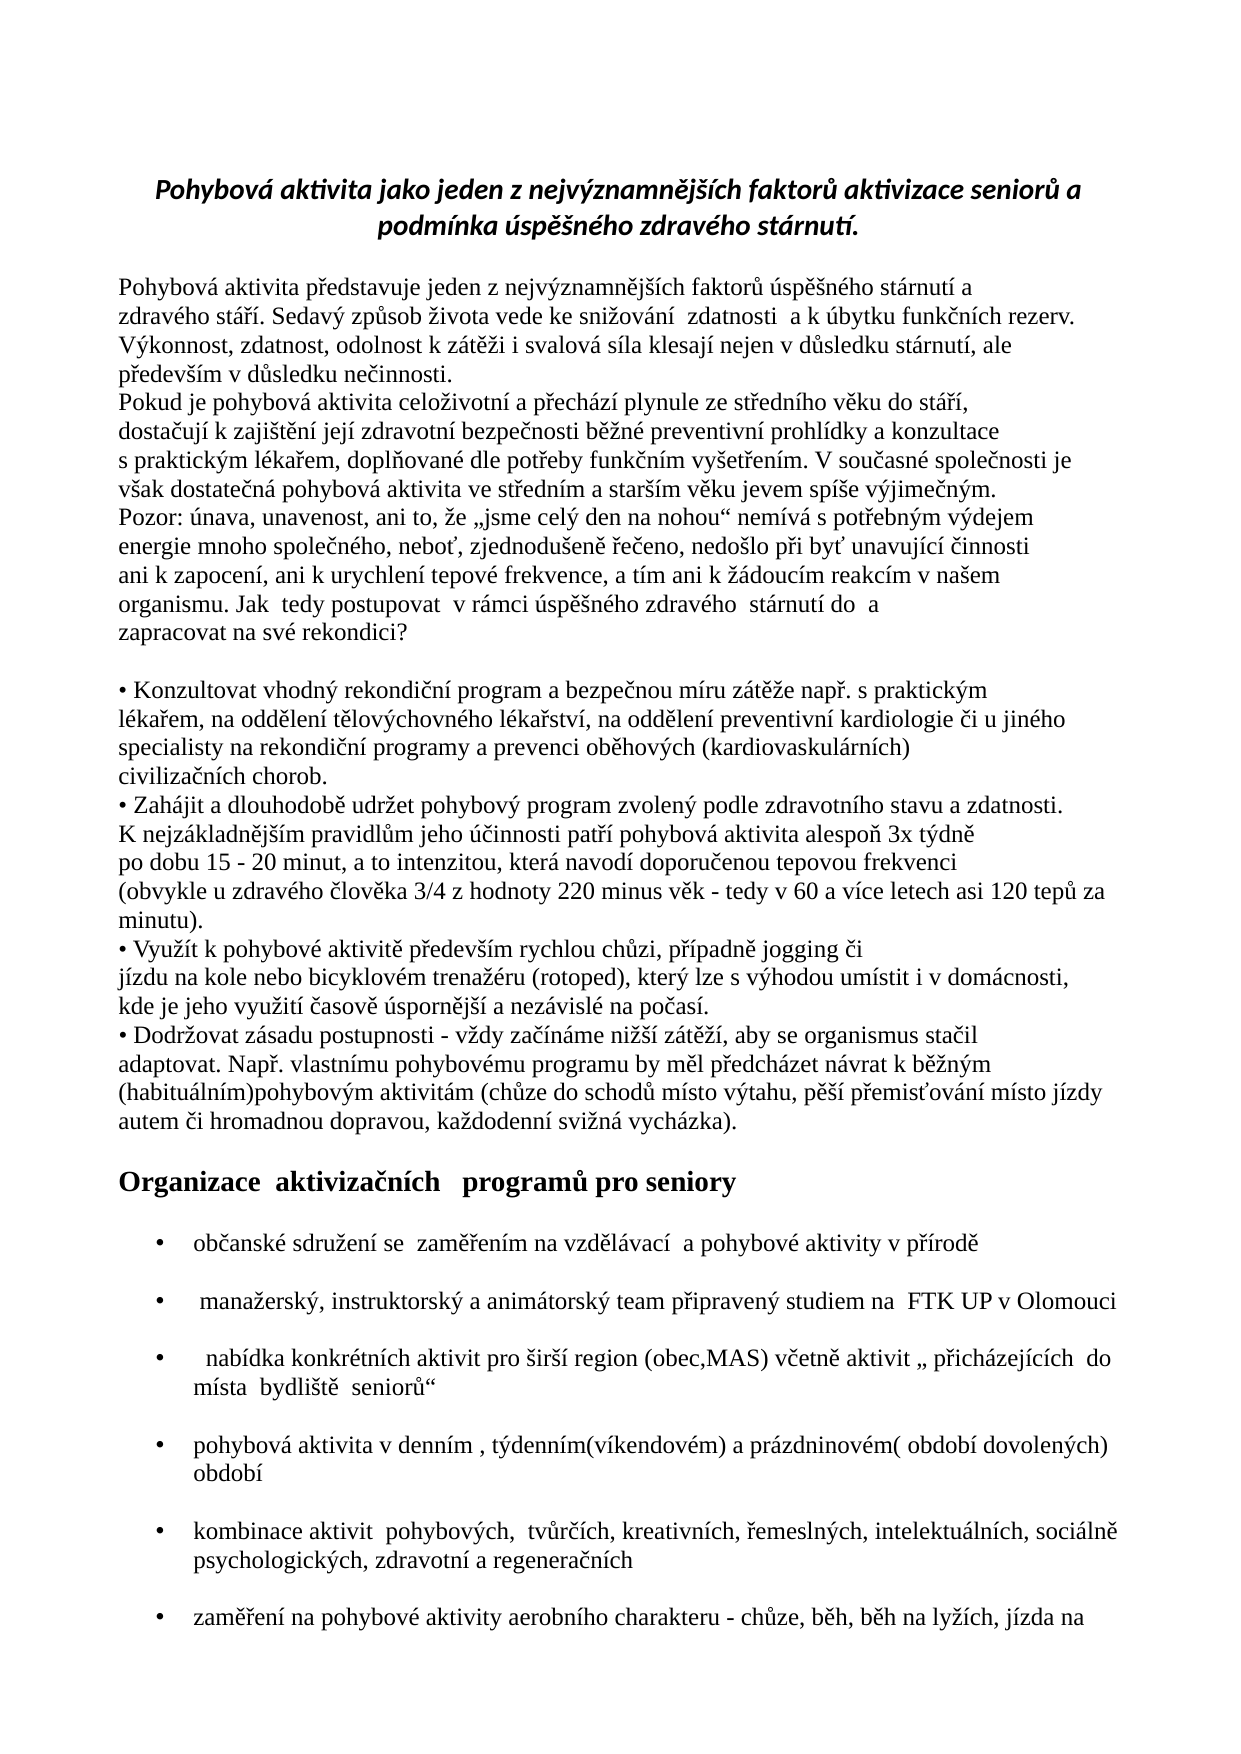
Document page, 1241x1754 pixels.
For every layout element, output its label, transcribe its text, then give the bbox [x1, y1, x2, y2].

text Pohybová aktivita jako jeden z nejvýznamnějších faktorů aktivizace seniorů a podmínka úspěšného zdravého stárnutí. [118, 171, 1122, 243]
text specialisty na rekondiční programy a prevenci oběhových (kardiovaskulárních) [118, 732, 1122, 761]
text s praktickým lékařem, doplňované dle potřeby funkčním vyšetřením. V současné společnosti je [118, 445, 1122, 474]
text zapracovat na své rekondici? [118, 617, 1122, 646]
text Pokud je pohybová aktivita celoživotní a přechází plynule ze středního věku do stáří, [118, 387, 1122, 416]
list manažerský, instruktorský a animátorský team připravený studiem na FTK UP v Olomouci [156, 1286, 1122, 1315]
text • Využít k pohybové aktivitě především rychlou chůzi, případně jogging či [118, 934, 1122, 962]
text kde je jeho využití časově úspornější a nezávislé na počasí. [118, 991, 1122, 1020]
text • Konzultovat vhodný rekondiční program a bezpečnou míru zátěže např. s praktickým [118, 675, 1122, 704]
text především v důsledku nečinnosti. [118, 359, 1122, 387]
text jízdu na kole nebo bicyklovém trenažéru (rotoped), který lze s výhodou umístit i v domácnosti, [118, 962, 1122, 991]
text dostačují k zajištění její zdravotní bezpečnosti běžné preventivní prohlídky a konzultace [118, 416, 1122, 445]
text zdravého stáří. Sedavý způsob života vede ke snižování zdatnosti a k úbytku funkčních rezerv. [118, 301, 1122, 330]
text (obvykle u zdravého člověka 3/4 z hodnoty 220 minus věk - tedy v 60 a více letech asi 120 tepů za [118, 876, 1122, 905]
text • Dodržovat zásadu postupnosti - vždy začínáme nižší zátěží, aby se organismus stačil [118, 1020, 1122, 1049]
text minutu). [118, 905, 1122, 934]
text po dobu 15 - 20 minut, a to intenzitou, která navodí doporučenou tepovou frekvenci [118, 847, 1122, 876]
list nabídka konkrétních aktivit pro širší region (obec,MAS) včetně aktivit „ přicházejících do místa bydliště seniorů“ [156, 1343, 1122, 1401]
list pohybová aktivita v denním , týdenním(víkendovém) a prázdninovém( období dovolených) období [156, 1430, 1122, 1487]
text organismu. Jak tedy postupovat v rámci úspěšného zdravého stárnutí do a [118, 589, 1122, 617]
list zaměření na pohybové aktivity aerobního charakteru - chůze, běh, běh na lyžích, jízda na [156, 1602, 1122, 1631]
list kombinace aktivit pohybových, tvůrčích, kreativních, řemeslných, intelektuálních, sociálně psychologických, zdravotní a regeneračních [156, 1516, 1122, 1573]
text K nejzákladnějším pravidlům jeho účinnosti patří pohybová aktivita alespoň 3x týdně [118, 819, 1122, 847]
text energie mnoho společného, neboť, zjednodušeně řečeno, nedošlo při byť unavující činnosti [118, 531, 1122, 560]
text adaptovat. Např. vlastnímu pohybovému programu by měl předcházet návrat k běžným (habituálním)pohybovým aktivitám (chůze do schodů místo výtahu, pěší přemisťování místo jízdy autem či hromadnou dopravou, každodenní svižná vycházka). [118, 1049, 1122, 1135]
text Výkonnost, zdatnost, odolnost k zátěži i svalová síla klesají nejen v důsledku stárnutí, ale [118, 330, 1122, 359]
text Organizace aktivizačních programů pro seniory [118, 1164, 1122, 1197]
text lékařem, na oddělení tělovýchovného lékařství, na oddělení preventivní kardiologie či u jiného [118, 704, 1122, 732]
text Pohybová aktivita představuje jeden z nejvýznamnějších faktorů úspěšného stárnutí a [118, 272, 1122, 301]
text Pozor: únava, unavenost, ani to, že „jsme celý den na nohou“ nemívá s potřebným výdejem [118, 502, 1122, 531]
list občanské sdružení se zaměřením na vzdělávací a pohybové aktivity v přírodě [156, 1228, 1122, 1257]
text však dostatečná pohybová aktivita ve středním a starším věku jevem spíše výjimečným. [118, 474, 1122, 502]
text civilizačních chorob. [118, 761, 1122, 790]
text • Zahájit a dlouhodobě udržet pohybový program zvolený podle zdravotního stavu a zdatnosti. [118, 790, 1122, 819]
text ani k zapocení, ani k urychlení tepové frekvence, a tím ani k žádoucím reakcím v našem [118, 560, 1122, 589]
